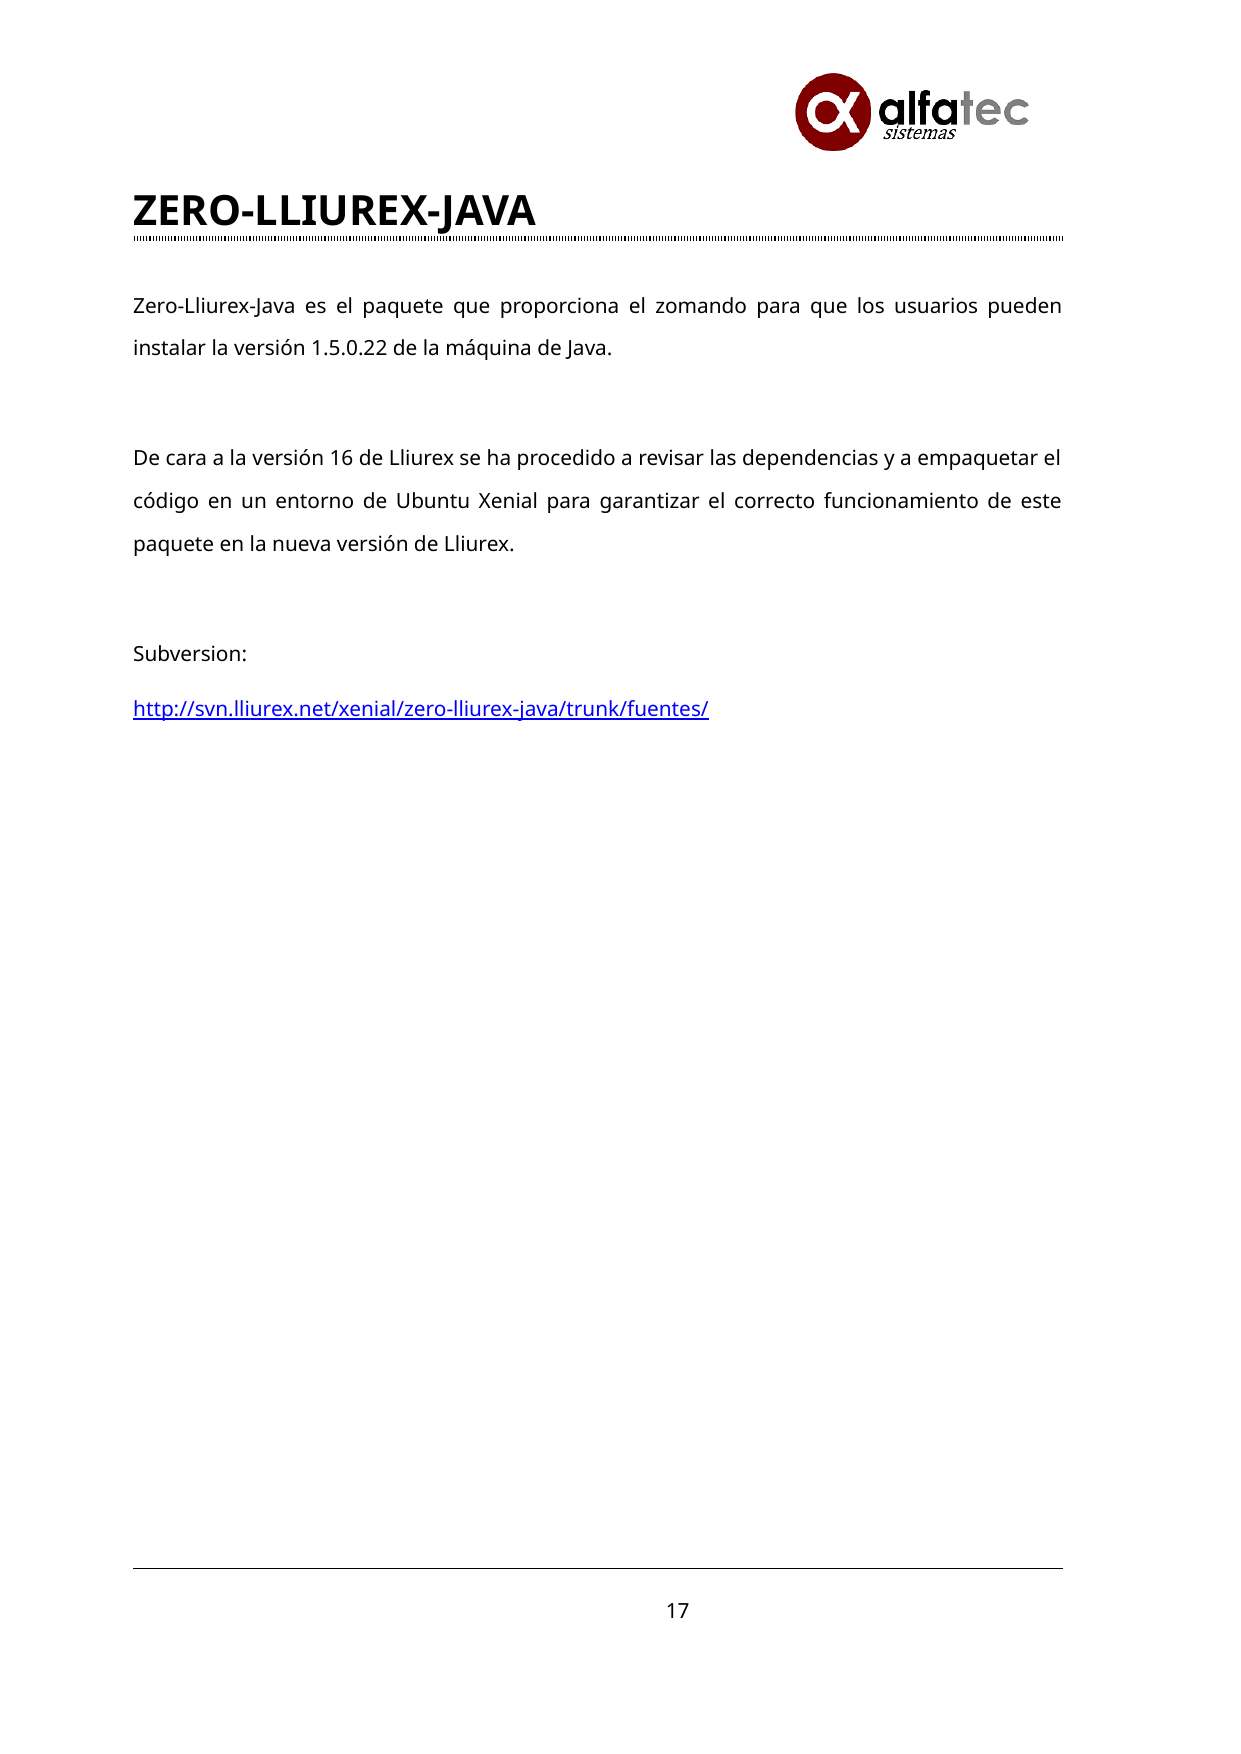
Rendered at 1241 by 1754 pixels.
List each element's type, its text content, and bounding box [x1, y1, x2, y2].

text De cara a la versión 16 de Lliurex se ha procedido a revisar las dependencias y a empaquetar el código en un entorno de Ubuntu Xenial para garantizar el correcto funcionamiento de este paquete en la nueva versión de Lliurex. [133, 443, 1063, 557]
picture [795, 73, 1031, 151]
text Zero-Lliurex-Java es el paquete que proporciona el zomando para que los usuarios pueden instalar la versión 1.5.0.22 de la máquina de Java. [133, 291, 1063, 362]
text Subversion: [133, 639, 1063, 667]
subtitle ZERO-LLIUREX-JAVA [133, 193, 1063, 241]
text http://svn.lliurex.net/xenial/zero-lliurex-java/trunk/fuentes/ [133, 694, 1063, 722]
